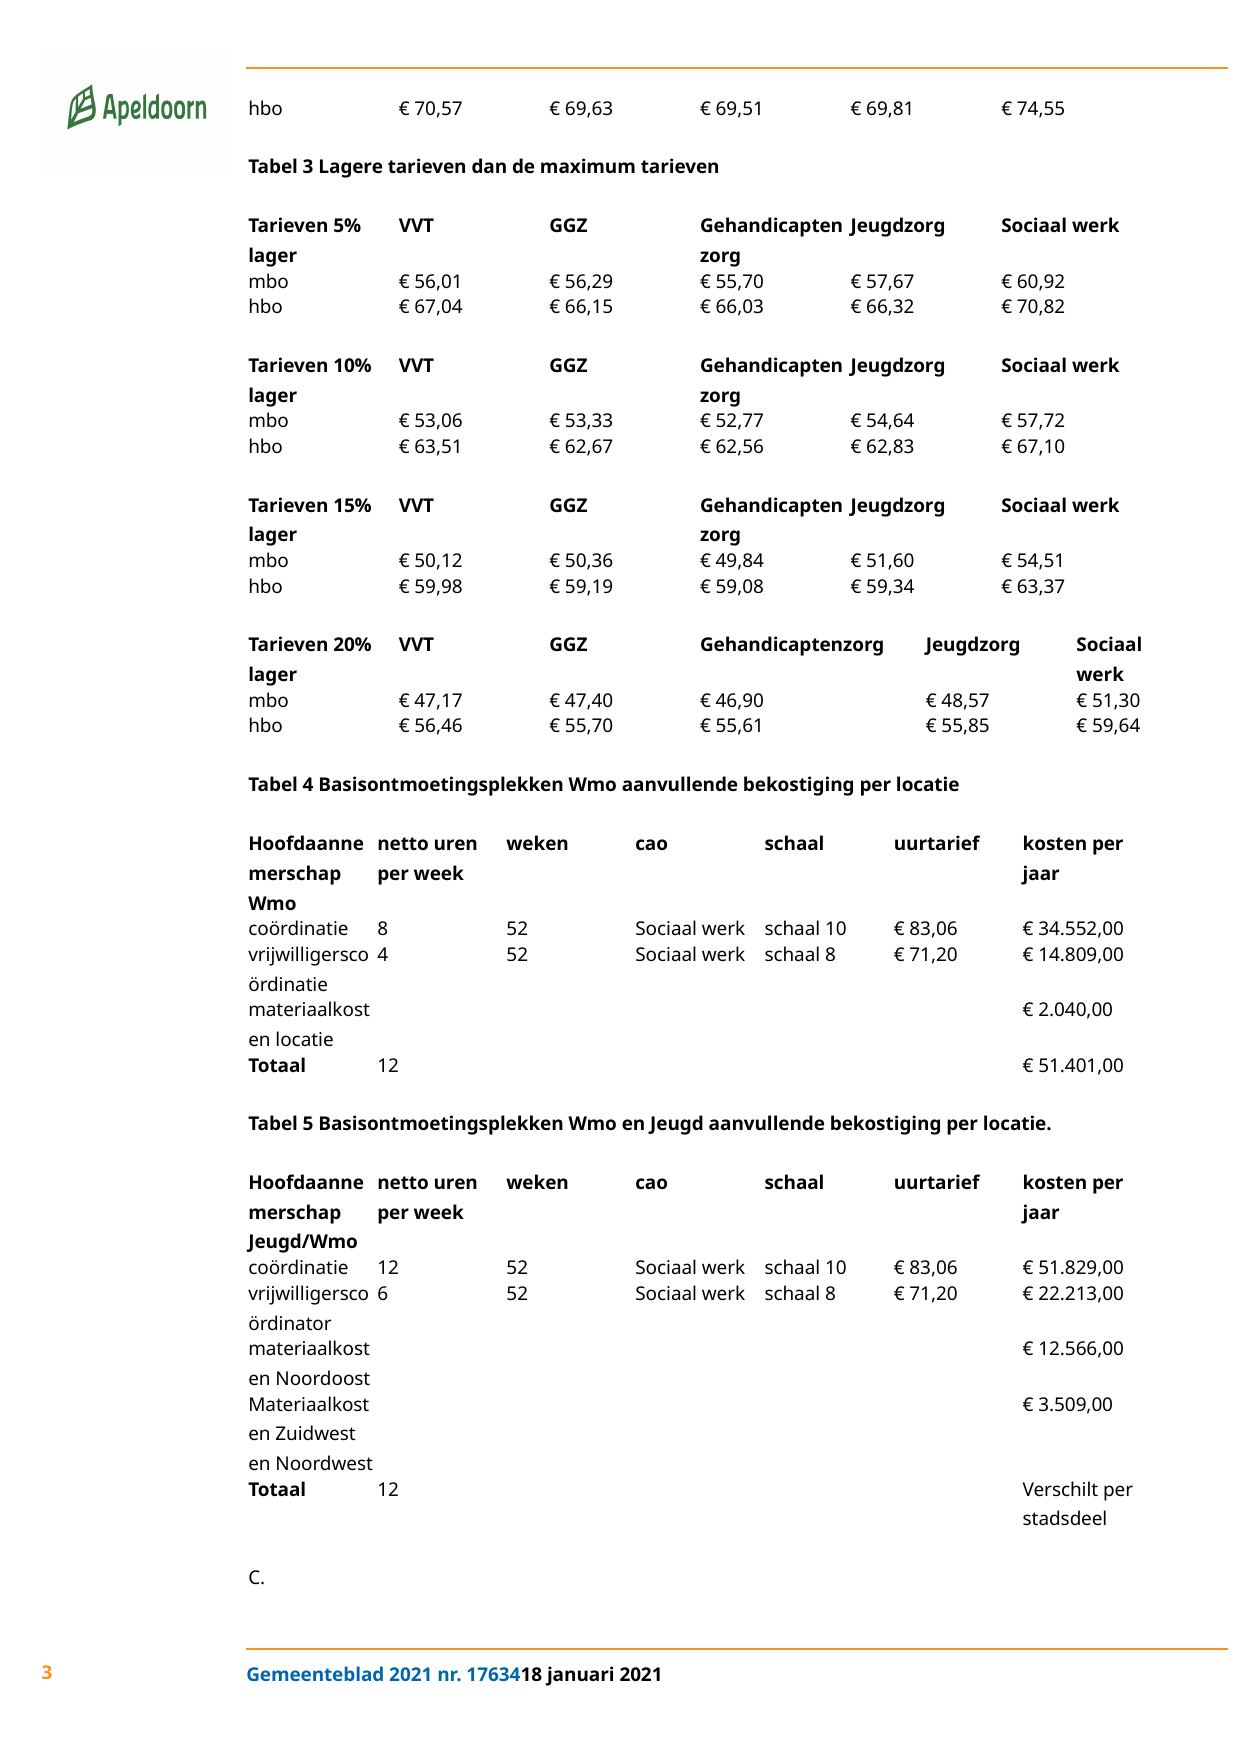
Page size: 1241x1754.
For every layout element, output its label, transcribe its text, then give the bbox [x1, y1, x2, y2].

table_cell € 70,57 [399, 95, 549, 121]
table_cell Sociaal werk [635, 941, 764, 996]
table_cell mbo [248, 547, 398, 573]
table_cell mbo [248, 408, 398, 433]
table_cell materiaalkosten Noordoost [248, 1336, 377, 1391]
table_cell € 49,84 [700, 547, 850, 573]
table_cell Verschilt per stadsdeel [1023, 1476, 1152, 1531]
table_header schaal [764, 1170, 893, 1254]
table_cell € 74,55 [1001, 95, 1152, 121]
table_cell € 71,20 [894, 941, 1022, 996]
text Tabel 3 Lagere tarieven dan de maximum tarieven [248, 153, 1152, 179]
table_cell [764, 1336, 893, 1391]
table_header Tarieven 10% lager [248, 352, 398, 408]
table_cell € 66,32 [850, 294, 1001, 319]
table_header schaal [764, 831, 893, 915]
text C. [248, 1564, 1152, 1589]
table_cell € 51.829,00 [1023, 1255, 1152, 1280]
table_cell 52 [506, 915, 635, 941]
table_cell € 59,19 [549, 573, 700, 599]
table_header Jeugdzorg [850, 492, 1001, 547]
table_cell [506, 1391, 635, 1476]
table_cell € 51,30 [1076, 687, 1152, 713]
table_cell € 56,46 [399, 713, 549, 738]
table_cell schaal 8 [764, 941, 893, 996]
table_cell € 63,37 [1001, 573, 1152, 599]
table_cell [506, 996, 635, 1052]
table_cell 4 [377, 941, 506, 996]
table_header netto uren per week [377, 831, 506, 915]
table_cell € 53,33 [549, 408, 700, 433]
table_cell Sociaal werk [635, 915, 764, 941]
table_cell € 57,67 [850, 268, 1001, 294]
table_header GGZ [549, 352, 700, 408]
table_cell € 14.809,00 [1023, 941, 1152, 996]
table_header GGZ [549, 632, 700, 687]
table_cell vrijwilligerscoördinatie [248, 941, 377, 996]
table_header VVT [399, 352, 549, 408]
table_cell [764, 1391, 893, 1476]
table_cell 12 [377, 1255, 506, 1280]
table_header Jeugdzorg [850, 213, 1001, 268]
table_cell Sociaal werk [635, 1280, 764, 1336]
table_cell € 12.566,00 [1023, 1336, 1152, 1391]
table_cell € 69,51 [700, 95, 850, 121]
table_header VVT [399, 492, 549, 547]
table_header kosten per jaar [1023, 831, 1152, 915]
table_header Hoofdaannemerschap Jeugd/Wmo [248, 1170, 377, 1254]
table_cell [506, 1052, 635, 1077]
table_cell materiaalkosten locatie [248, 996, 377, 1052]
table_cell € 22.213,00 [1023, 1280, 1152, 1336]
table_cell € 59,08 [700, 573, 850, 599]
table_cell € 50,36 [549, 547, 700, 573]
table_cell € 48,57 [926, 687, 1076, 713]
table_cell [894, 996, 1022, 1052]
table_cell 12 [377, 1052, 506, 1077]
table_header Gehandicaptenzorg [700, 632, 926, 687]
table_header Sociaal werk [1001, 213, 1152, 268]
text Tabel 5 Basisontmoetingsplekken Wmo en Jeugd aanvullende bekostiging per locatie. [248, 1110, 1152, 1136]
table_cell [635, 1391, 764, 1476]
table_cell 52 [506, 941, 635, 996]
table_header uurtarief [894, 831, 1022, 915]
table_cell 52 [506, 1280, 635, 1336]
table_cell [635, 1476, 764, 1531]
table_cell schaal 8 [764, 1280, 893, 1336]
table_cell € 83,06 [894, 1255, 1022, 1280]
table_cell € 55,70 [549, 713, 700, 738]
table_header weken [506, 831, 635, 915]
table_cell mbo [248, 687, 398, 713]
table_cell € 70,82 [1001, 294, 1152, 319]
table_header Gehandicaptenzorg [700, 213, 850, 268]
table_cell Totaal [248, 1052, 377, 1077]
table_cell [506, 1336, 635, 1391]
table_header Tarieven 15% lager [248, 492, 398, 547]
table_cell € 62,83 [850, 433, 1001, 459]
table_header cao [635, 1170, 764, 1254]
table_cell [894, 1476, 1022, 1531]
table_cell € 66,15 [549, 294, 700, 319]
table_cell € 69,81 [850, 95, 1001, 121]
table_cell mbo [248, 268, 398, 294]
table_header uurtarief [894, 1170, 1022, 1254]
table_cell [635, 1336, 764, 1391]
table_cell € 50,12 [399, 547, 549, 573]
picture [41, 47, 231, 172]
table_cell € 2.040,00 [1023, 996, 1152, 1052]
table_cell [635, 996, 764, 1052]
table_cell € 60,92 [1001, 268, 1152, 294]
table_header Tarieven 20% lager [248, 632, 398, 687]
table_cell coördinatie [248, 1255, 377, 1280]
table_cell € 67,04 [399, 294, 549, 319]
table_cell coördinatie [248, 915, 377, 941]
table_header Sociaal werk [1076, 632, 1152, 687]
table_cell € 56,29 [549, 268, 700, 294]
table_header netto uren per week [377, 1170, 506, 1254]
table_cell hbo [248, 573, 398, 599]
table_cell € 55,61 [700, 713, 926, 738]
table_cell € 62,56 [700, 433, 850, 459]
table_cell [894, 1391, 1022, 1476]
table_cell [764, 1052, 893, 1077]
table_header GGZ [549, 492, 700, 547]
table_cell € 83,06 [894, 915, 1022, 941]
table_cell hbo [248, 433, 398, 459]
table_header VVT [399, 632, 549, 687]
table_cell 12 [377, 1476, 506, 1531]
table_cell [764, 1476, 893, 1531]
table_cell Totaal [248, 1476, 377, 1531]
table_cell [764, 996, 893, 1052]
table_header Jeugdzorg [926, 632, 1076, 687]
table_header VVT [399, 213, 549, 268]
table_cell [894, 1052, 1022, 1077]
table_header cao [635, 831, 764, 915]
table_cell € 59,98 [399, 573, 549, 599]
table_cell € 67,10 [1001, 433, 1152, 459]
table_header Gehandicaptenzorg [700, 492, 850, 547]
table_cell hbo [248, 713, 398, 738]
table_cell schaal 10 [764, 915, 893, 941]
table_cell € 62,67 [549, 433, 700, 459]
table_header weken [506, 1170, 635, 1254]
table_cell hbo [248, 95, 398, 121]
table_cell € 55,70 [700, 268, 850, 294]
table_cell € 63,51 [399, 433, 549, 459]
table_cell vrijwilligerscoördinator [248, 1280, 377, 1336]
table_header Tarieven 5% lager [248, 213, 398, 268]
table_cell € 66,03 [700, 294, 850, 319]
table_cell 6 [377, 1280, 506, 1336]
table_header Sociaal werk [1001, 352, 1152, 408]
table_cell € 47,40 [549, 687, 700, 713]
table_header kosten per jaar [1023, 1170, 1152, 1254]
table_cell [377, 996, 506, 1052]
table_cell Materiaalkosten Zuidwest en Noordwest [248, 1391, 377, 1476]
table_cell [377, 1391, 506, 1476]
table_cell € 57,72 [1001, 408, 1152, 433]
table_cell € 47,17 [399, 687, 549, 713]
table_cell € 69,63 [549, 95, 700, 121]
table_cell € 54,64 [850, 408, 1001, 433]
table_header Sociaal werk [1001, 492, 1152, 547]
table_cell schaal 10 [764, 1255, 893, 1280]
table_cell € 51.401,00 [1023, 1052, 1152, 1077]
table_header Gehandicaptenzorg [700, 352, 850, 408]
table_cell [635, 1052, 764, 1077]
table_cell € 46,90 [700, 687, 926, 713]
table_header GGZ [549, 213, 700, 268]
table_cell Sociaal werk [635, 1255, 764, 1280]
table_header Jeugdzorg [850, 352, 1001, 408]
table_cell € 52,77 [700, 408, 850, 433]
table_cell € 71,20 [894, 1280, 1022, 1336]
table_cell € 59,64 [1076, 713, 1152, 738]
table_cell [506, 1476, 635, 1531]
table_cell € 59,34 [850, 573, 1001, 599]
table_header Hoofdaannemerschap Wmo [248, 831, 377, 915]
table_cell € 55,85 [926, 713, 1076, 738]
table_cell € 34.552,00 [1023, 915, 1152, 941]
table_cell hbo [248, 294, 398, 319]
table_cell € 3.509,00 [1023, 1391, 1152, 1476]
table_cell € 51,60 [850, 547, 1001, 573]
table_cell 52 [506, 1255, 635, 1280]
table_cell € 53,06 [399, 408, 549, 433]
table_cell € 56,01 [399, 268, 549, 294]
table_cell [894, 1336, 1022, 1391]
text Tabel 4 Basisontmoetingsplekken Wmo aanvullende bekostiging per locatie [248, 771, 1152, 797]
table_cell [377, 1336, 506, 1391]
table_cell € 54,51 [1001, 547, 1152, 573]
table_cell 8 [377, 915, 506, 941]
